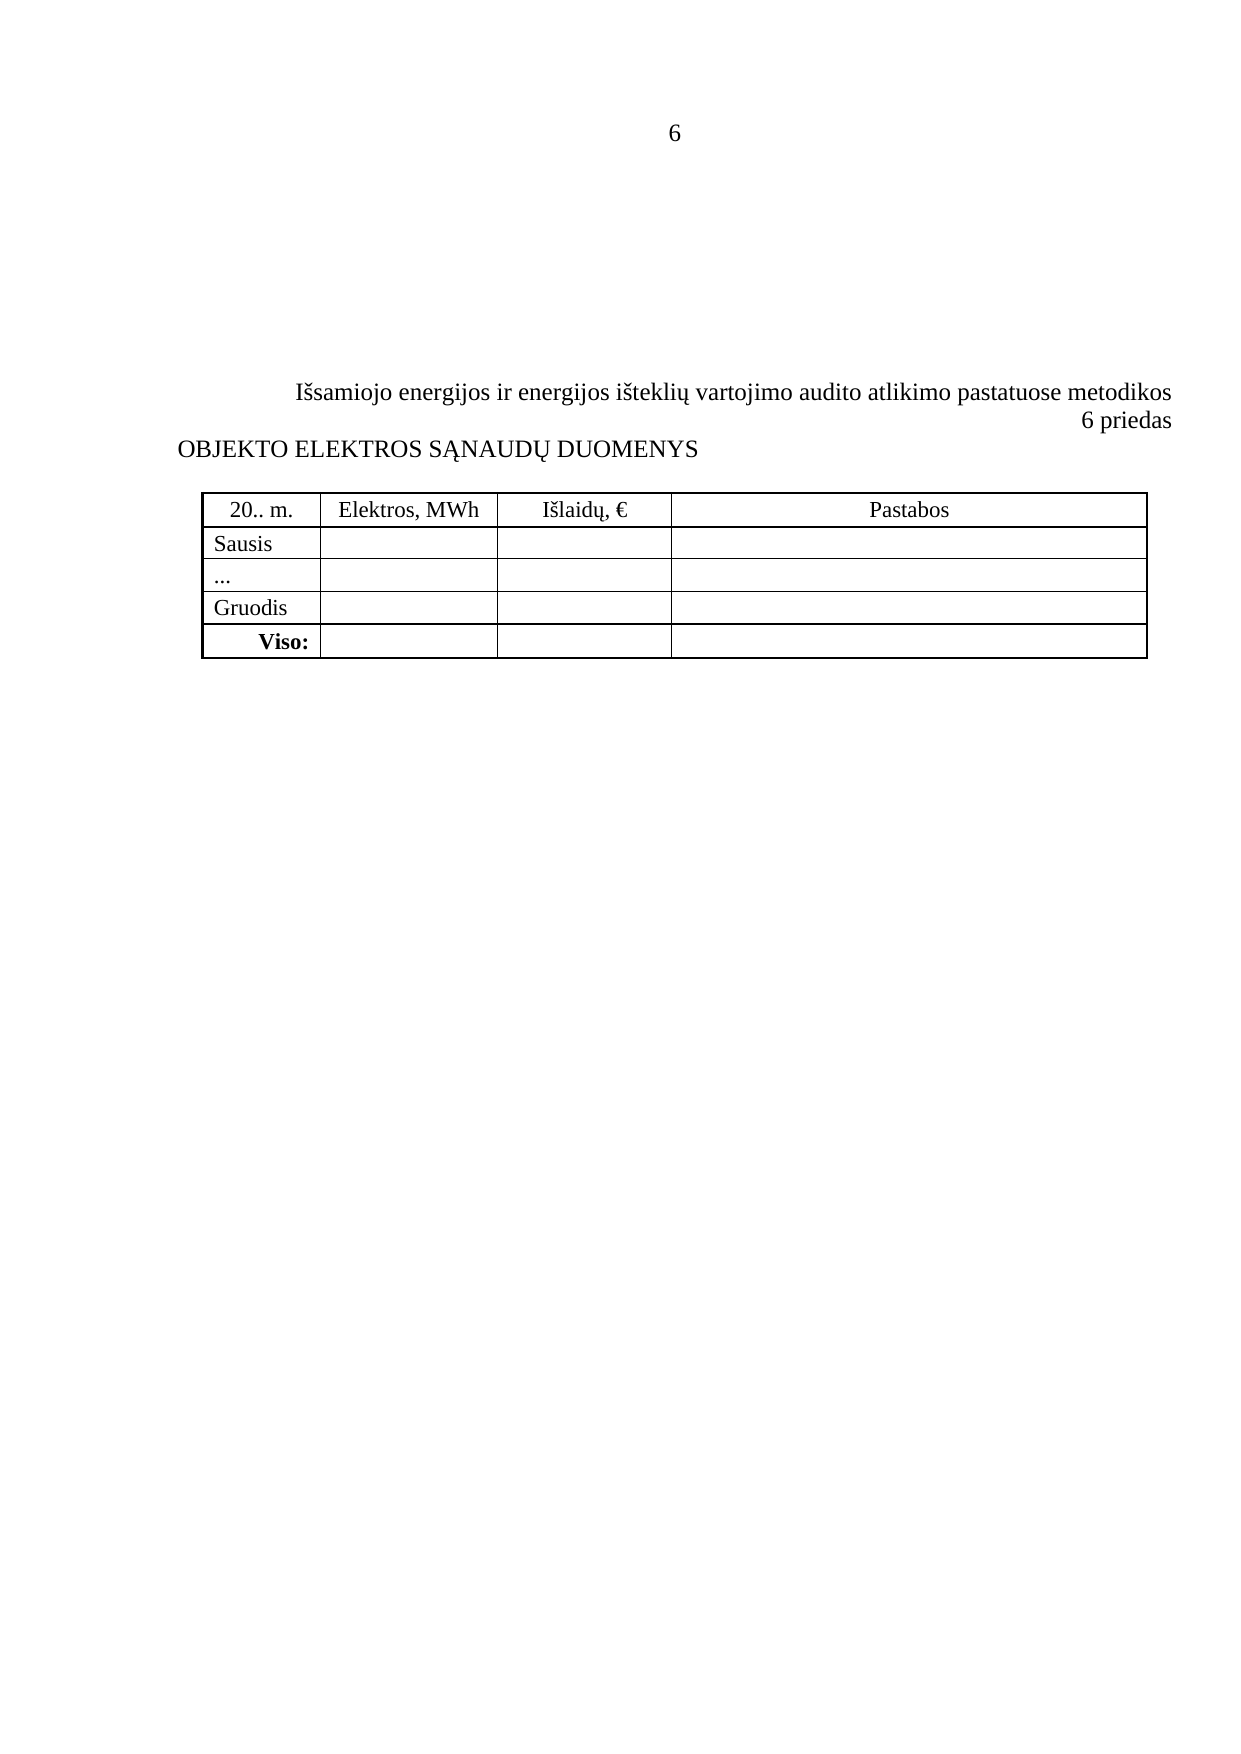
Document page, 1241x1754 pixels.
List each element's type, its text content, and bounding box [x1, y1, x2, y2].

table_header 20.. m. [204, 494, 320, 526]
table_cell [672, 625, 1146, 657]
table_cell [321, 592, 497, 623]
table_cell [672, 559, 1146, 591]
text OBJEKTO ELEKTROS SĄNAUDŲ DUOMENYS [177, 434, 1172, 463]
table_cell Viso: [204, 625, 320, 657]
text 6 priedas [177, 406, 1172, 434]
table_cell ... [204, 559, 320, 591]
table_cell [672, 592, 1146, 623]
text Išsamiojo energijos ir energijos išteklių vartojimo audito atlikimo pastatuose metodikos [177, 377, 1172, 406]
table_cell [498, 528, 671, 558]
table_header Elektros, MWh [321, 494, 497, 526]
table_cell [321, 528, 497, 558]
table_header Išlaidų, € [498, 494, 671, 526]
table_header Pastabos [672, 494, 1146, 526]
table_cell [498, 559, 671, 591]
table_cell [321, 559, 497, 591]
table_cell Gruodis [204, 592, 320, 623]
table_cell [498, 592, 671, 623]
table_cell [321, 625, 497, 657]
table_cell Sausis [204, 528, 320, 558]
table_cell [672, 528, 1146, 558]
table_cell [498, 625, 671, 657]
